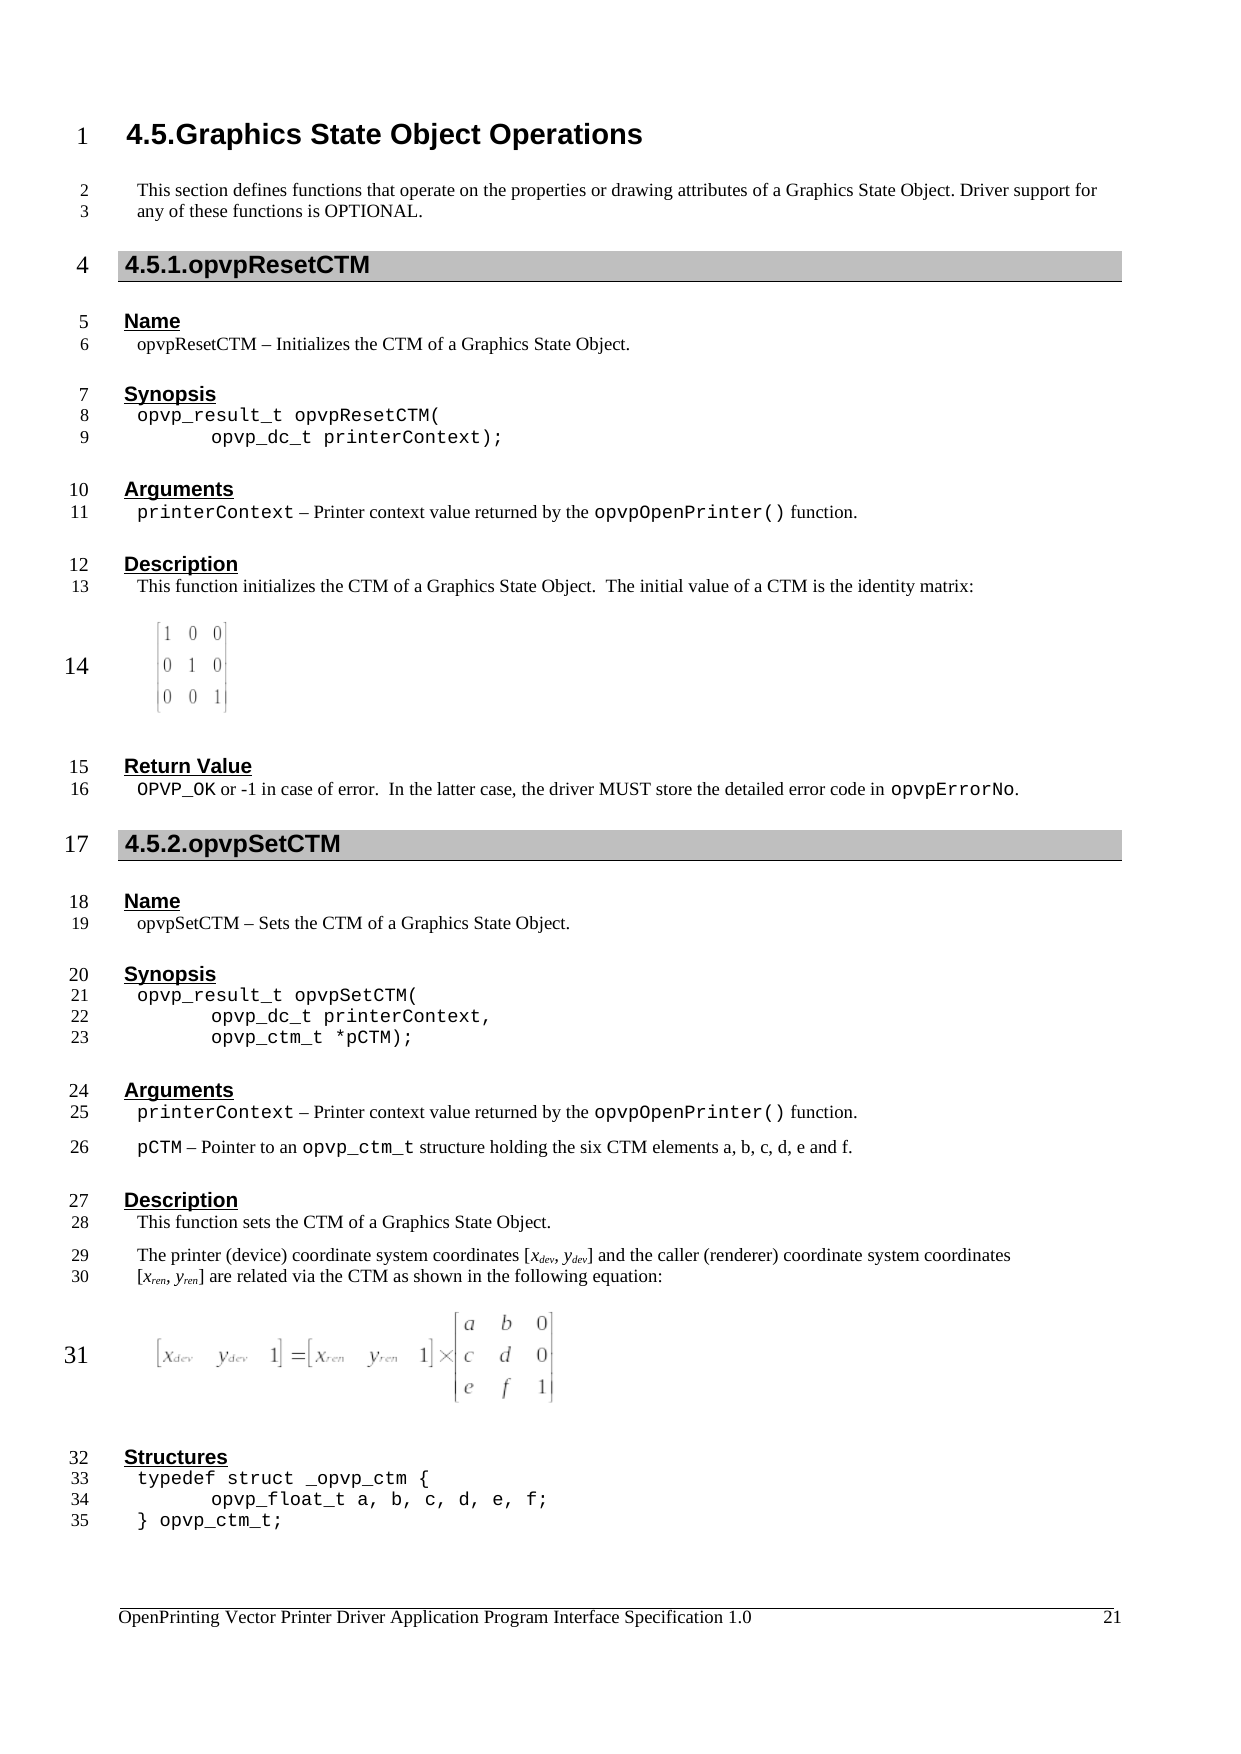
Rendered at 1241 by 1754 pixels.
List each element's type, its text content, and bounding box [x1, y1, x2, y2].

text This function sets the CTM of a Graphics State Object. [137, 1212, 1103, 1233]
text printerContext – Printer context value returned by the opvpOpenPrinter() function. [137, 1102, 1103, 1124]
text This function initializes the CTM of a Graphics State Object. The initial value of a CTM is the identity matrix: [137, 576, 1103, 597]
text pCTM – Pointer to an opvp_ctm_t structure holding the six CTM elements a, b, c, d, e and f. [137, 1137, 1103, 1159]
subtitle Arguments [118, 478, 1122, 501]
subtitle Synopsis [118, 383, 1122, 406]
text opvpSetCTM – Sets the CTM of a Graphics State Object. [137, 913, 1103, 933]
subtitle Description [118, 1189, 1122, 1212]
subtitle Name [118, 310, 1122, 333]
text The printer (device) coordinate system coordinates [xdev, ydev] and the caller (renderer) coordinate system coordinates [xren, yren] are related via the CTM as shown in the following equation: [137, 1245, 1103, 1287]
subtitle Structures [118, 1445, 1122, 1468]
text opvp_result_t opvpResetCTM( opvp_dc_t printerContext); [137, 406, 1103, 449]
text This section defines functions that operate on the properties or drawing attributes of a Graphics State Object. Driver support for any of these functions is OPTIONAL. [137, 180, 1103, 221]
text } opvp_ctm_t; [137, 1511, 1103, 1532]
text opvp_float_t a, b, c, d, e, f; [137, 1490, 1103, 1511]
subtitle Name [118, 889, 1122, 913]
text typedef struct _opvp_ctm { [137, 1468, 1103, 1490]
subtitle Arguments [118, 1079, 1122, 1102]
subtitle Description [118, 553, 1122, 576]
subtitle Return Value [118, 755, 1122, 778]
subtitle opvpSetCTM [118, 830, 1122, 860]
subtitle Synopsis [118, 963, 1122, 986]
text opvp_result_t opvpSetCTM( opvp_dc_t printerContext, opvp_ctm_t *pCTM); [137, 986, 1103, 1049]
subtitle opvpResetCTM [118, 251, 1122, 281]
text OPVP_OK or -1 in case of error. In the latter case, the driver MUST store the detailed error code in opvpErrorNo. [137, 778, 1103, 801]
text opvpResetCTM – Initializes the CTM of a Graphics State Object. [137, 333, 1103, 354]
text printerContext – Printer context value returned by the opvpOpenPrinter() function. [137, 501, 1103, 524]
subtitle Graphics State Object Operations [118, 118, 1122, 151]
